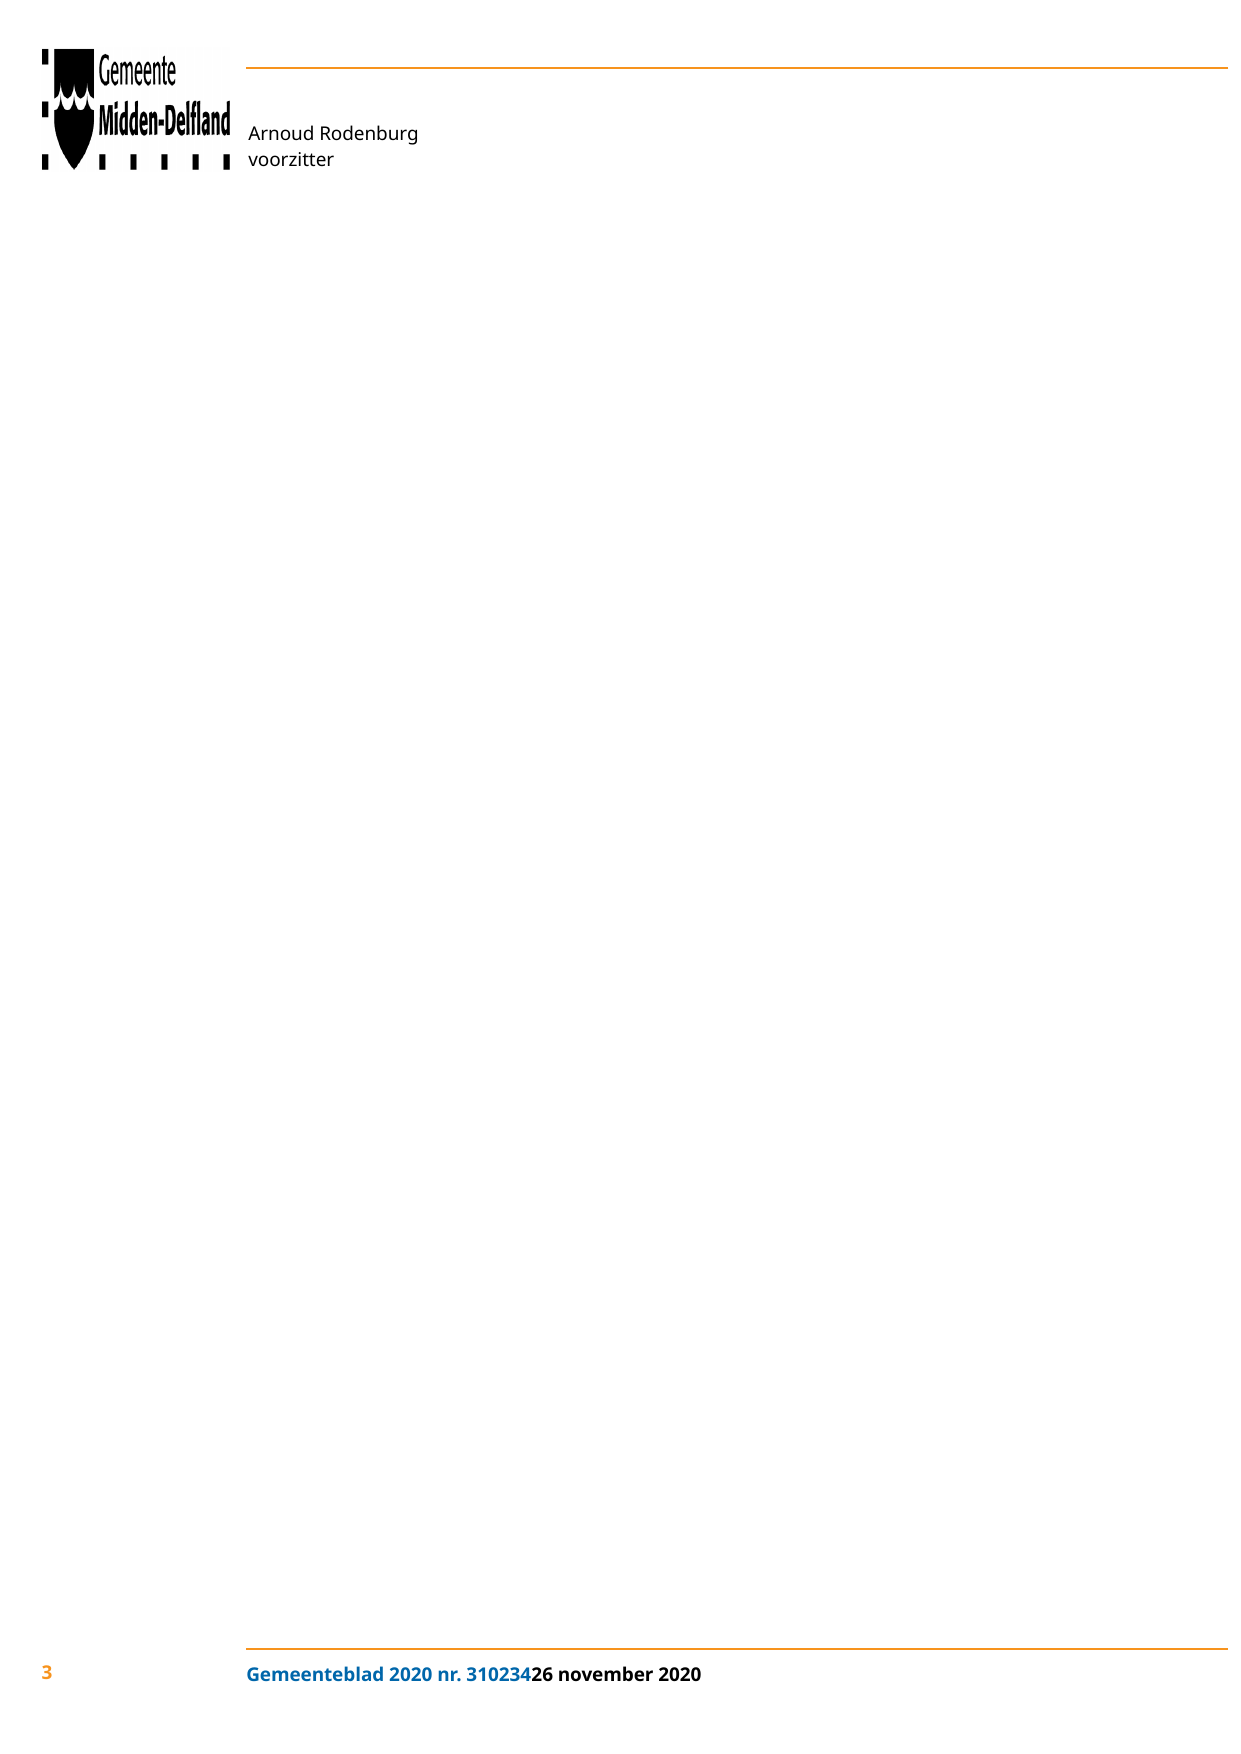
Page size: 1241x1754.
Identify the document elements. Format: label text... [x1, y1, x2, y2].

picture [41, 47, 231, 172]
text Arnoud Rodenburg [248, 121, 1152, 146]
text voorzitter [248, 146, 1152, 172]
